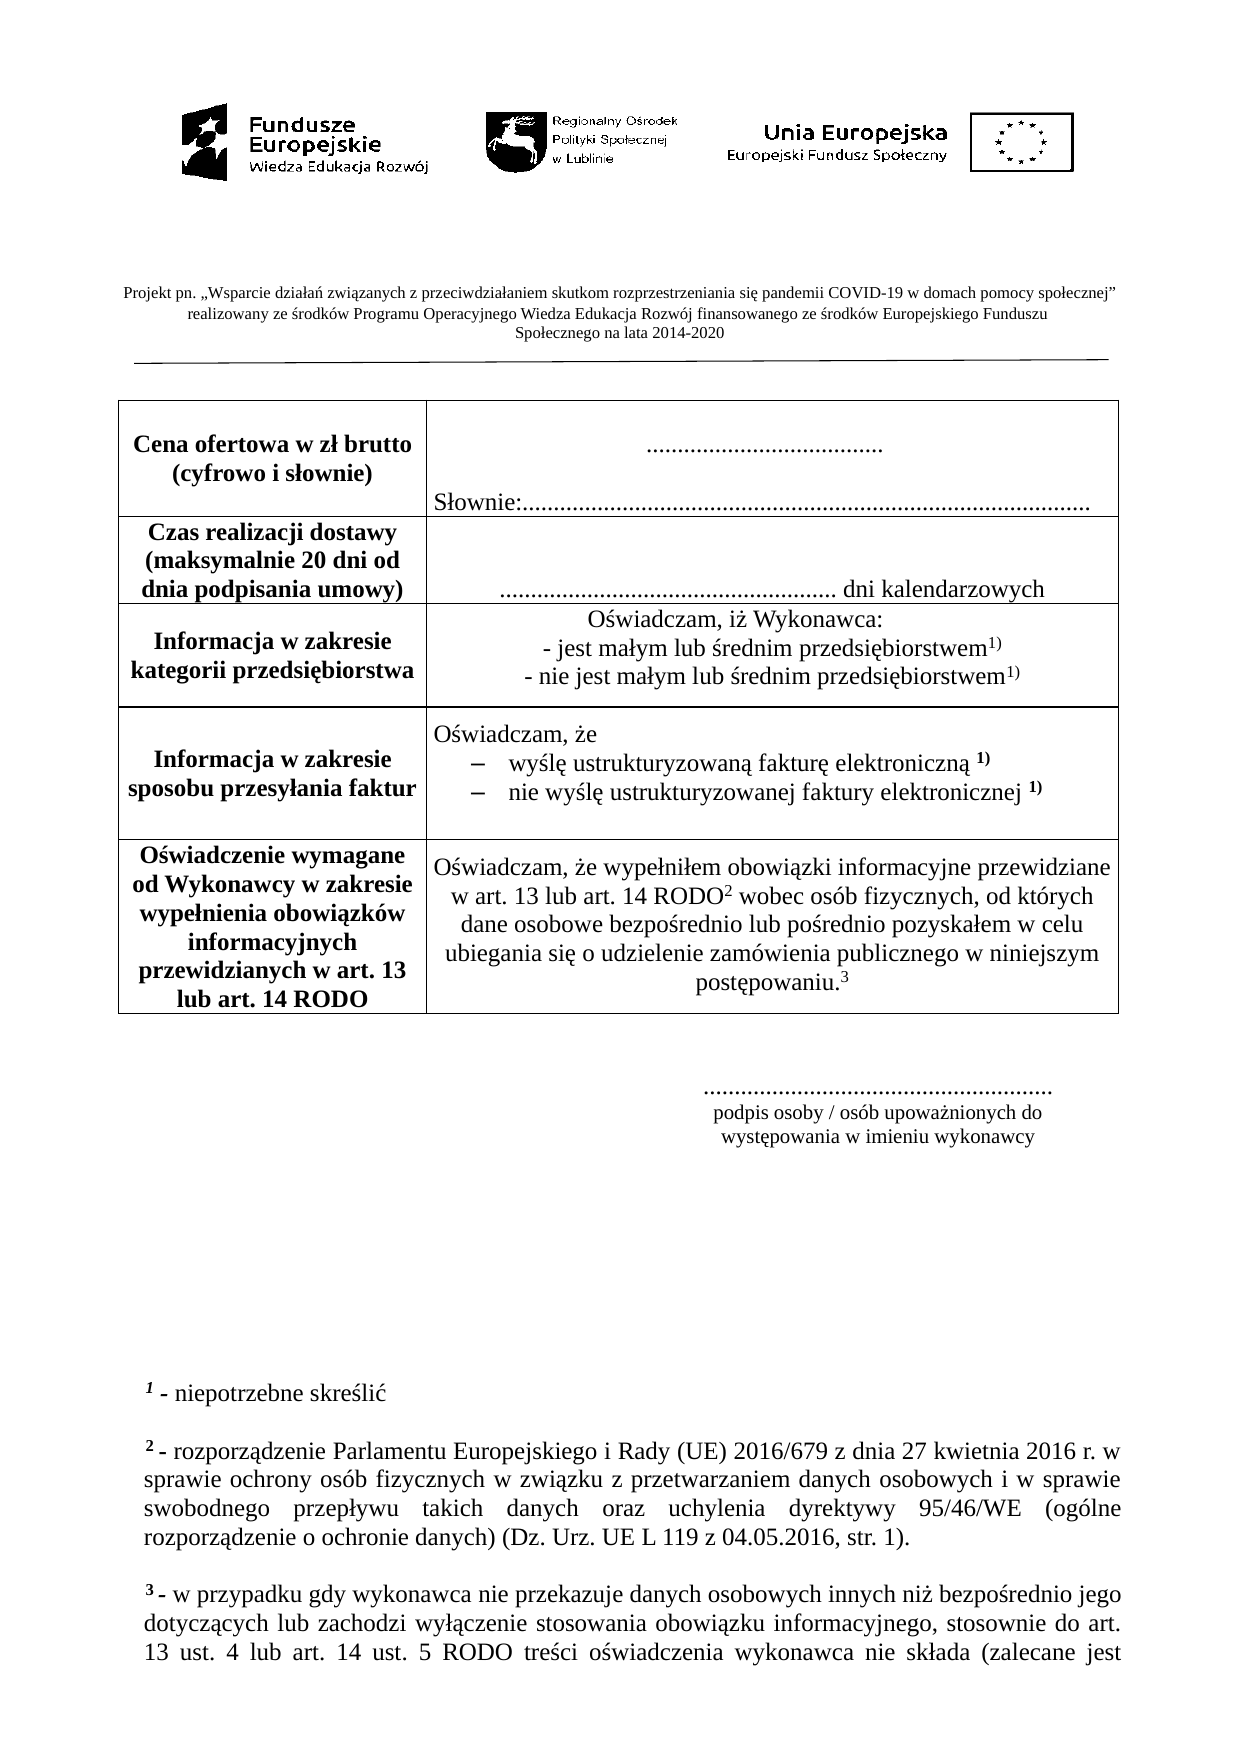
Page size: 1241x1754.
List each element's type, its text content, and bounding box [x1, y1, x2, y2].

table_cell ...................................... Słownie:........................................................................................... [427, 401, 1118, 516]
table_cell Czas realizacji dostawy (maksymalnie 20 dni od dnia podpisania umowy) [119, 517, 426, 603]
text występowania w imieniu wykonawcy [560, 1124, 1122, 1148]
table_cell Cena ofertowa w zł brutto (cyfrowo i słownie) [119, 401, 426, 516]
text 3 - w przypadku gdy wykonawca nie przekazuje danych osobowych innych niż bezpośrednio jego dotyczących lub zachodzi wyłączenie stosowania obowiązku informacyjnego, stosownie do art. 13 ust. 4 lub art. 14 ust. 5 RODO treści oświadczenia wykonawca nie składa (zalecane jest [144, 1579, 1122, 1666]
text ........................................................ [560, 1071, 1122, 1100]
table_cell Oświadczam, iż Wykonawca: - jest małym lub średnim przedsiębiorstwem1) - nie jest małym lub średnim przedsiębiorstwem1) [427, 604, 1118, 706]
table_cell Oświadczam, że wypełniłem obowiązki informacyjne przewidziane w art. 13 lub art. 14 RODO2 wobec osób fizycznych, od których dane osobowe bezpośrednio lub pośrednio pozyskałem w celu ubiegania się o udzielenie zamówienia publicznego w niniejszym postępowaniu.3 [427, 840, 1118, 1013]
table_cell Informacja w zakresie sposobu przesyłania faktur [119, 708, 426, 839]
text 2 - rozporządzenie Parlamentu Europejskiego i Rady (UE) 2016/679 z dnia 27 kwietnia 2016 r. w sprawie ochrony osób fizycznych w związku z przetwarzaniem danych osobowych i w sprawie swobodnego przepływu takich danych oraz uchylenia dyrektywy 95/46/WE (ogólne rozporządzenie o ochronie danych) (Dz. Urz. UE L 119 z 04.05.2016, str. 1). [144, 1436, 1122, 1551]
table_cell Oświadczam, że wyślę ustrukturyzowaną fakturę elektroniczną 1) nie wyślę ustrukturyzowanej faktury elektronicznej 1) [427, 708, 1118, 839]
table_cell Informacja w zakresie kategorii przedsiębiorstwa [119, 604, 426, 706]
table_cell Oświadczenie wymagane od Wykonawcy w zakresie wypełnienia obowiązków informacyjnych przewidzianych w art. 13 lub art. 14 RODO [119, 840, 426, 1013]
text 1 - niepotrzebne skreślić [144, 1378, 1122, 1407]
text podpis osoby / osób upoważnionych do [560, 1100, 1122, 1124]
table_cell ...................................................... dni kalendarzowych [427, 517, 1118, 603]
